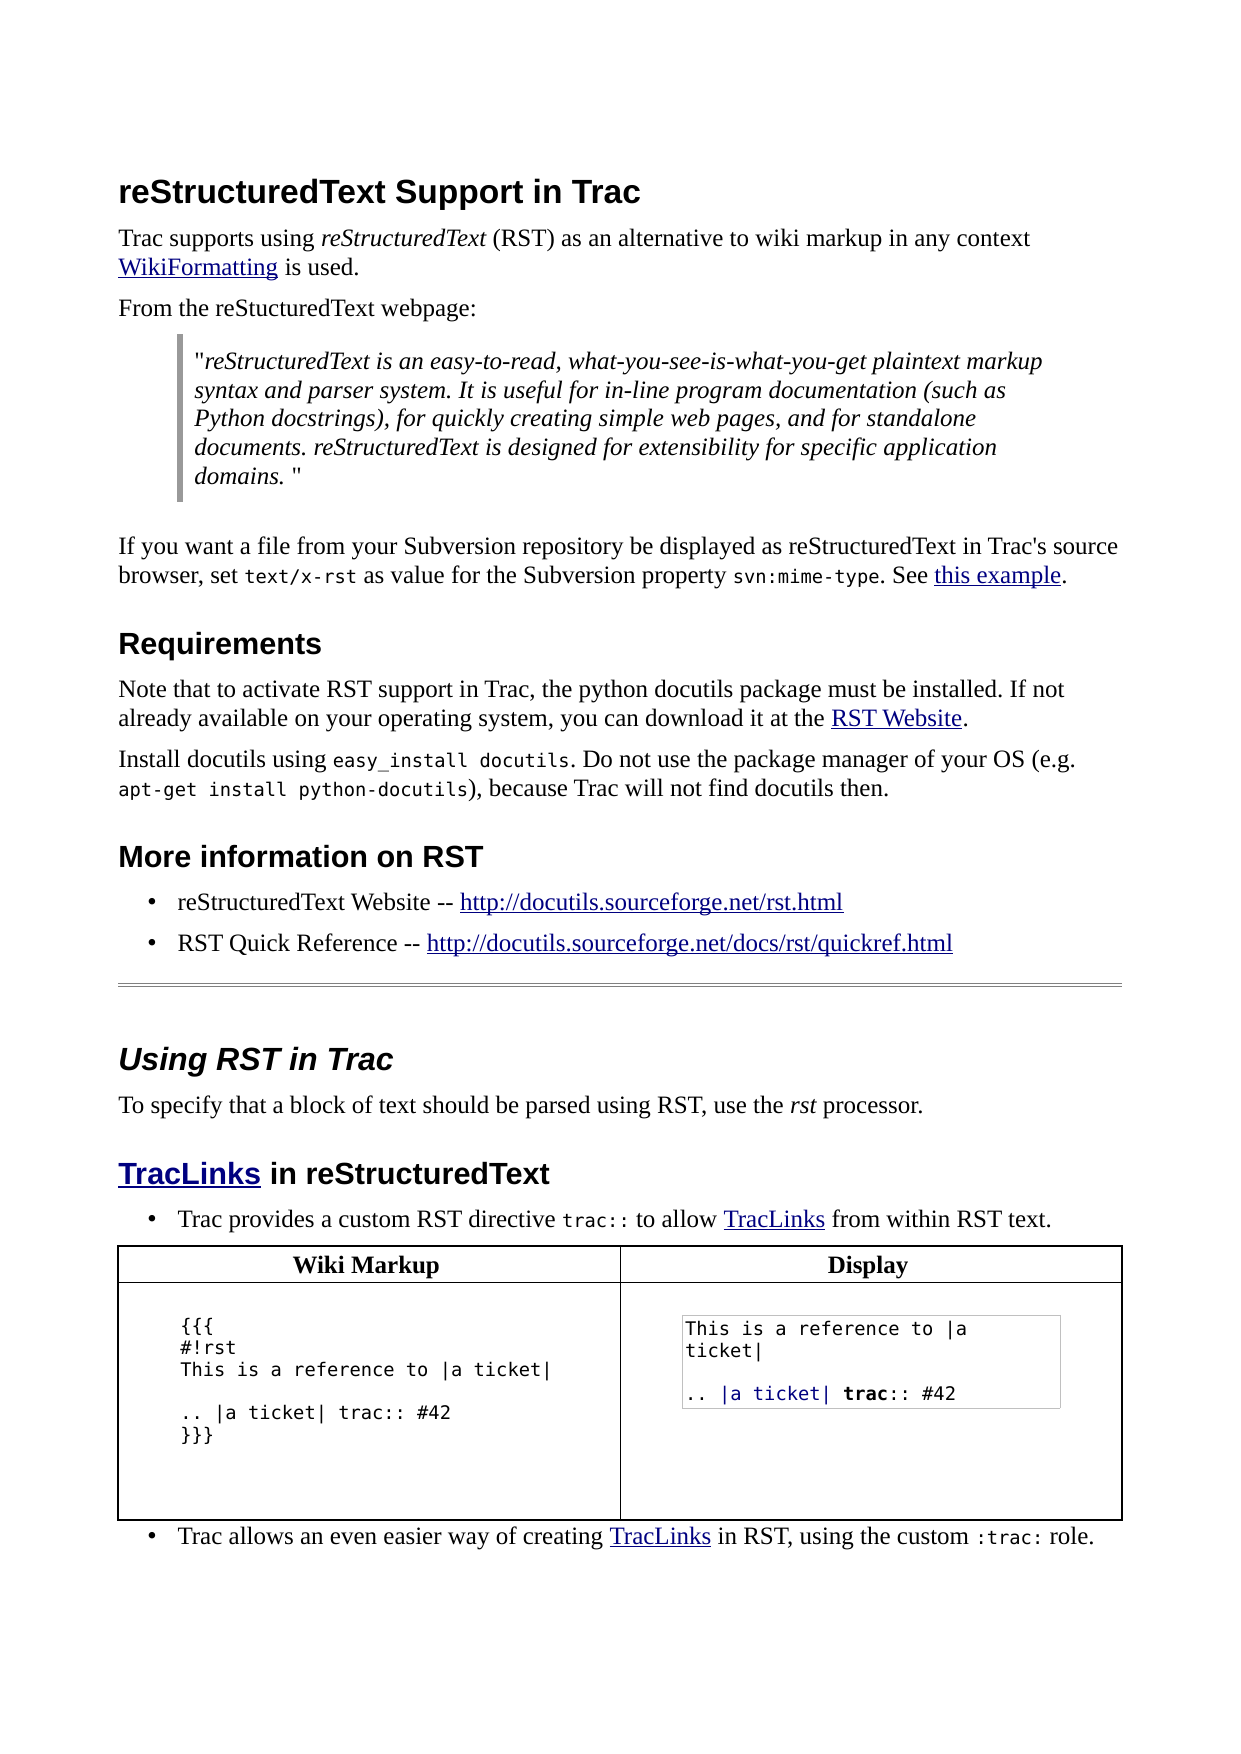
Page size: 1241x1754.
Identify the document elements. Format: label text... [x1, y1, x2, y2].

list Trac allows an even easier way of creating TracLinks in RST, using the custom :trac: role. [148, 1521, 1122, 1549]
table_cell This is a reference to |a ticket| .. |a ticket| trac:: #42 [621, 1283, 1121, 1519]
text From the reStucturedText webpage: [118, 293, 1122, 322]
text Trac supports using reStructuredText (RST) as an alternative to wiki markup in any context WikiFormatting is used. [118, 223, 1122, 281]
subtitle Requirements [118, 626, 1122, 661]
text "reStructuredText is an easy-to-read, what-you-see-is-what-you-get plaintext markup syntax and parser system. It is useful for in-line program documentation (such as Python docstrings), for quickly creating simple web pages, and for standalone documents. reStructuredText is designed for extensibility for specific application domains. " [183, 334, 1063, 502]
subtitle Using RST in Trac [118, 1040, 1122, 1077]
table_cell {{{ #!rst This is a reference to |a ticket| .. |a ticket| trac:: #42 }}} [119, 1283, 620, 1519]
text To specify that a block of text should be parsed using RST, use the rst processor. [118, 1090, 1122, 1118]
list Trac provides a custom RST directive trac:: to allow TracLinks from within RST text. [148, 1204, 1122, 1232]
subtitle More information on RST [118, 839, 1122, 874]
text Install docutils using easy_install docutils. Do not use the package manager of your OS (e.g. apt-get install python-docutils), because Trac will not find docutils then. [118, 744, 1122, 801]
text Note that to activate RST support in Trac, the python docutils package must be installed. If not already available on your operating system, you can download it at the ​RST Website. [118, 674, 1122, 731]
table_header Wiki Markup [119, 1247, 620, 1281]
list RST Quick Reference -- ​http://docutils.sourceforge.net/docs/rst/quickref.html [148, 928, 1122, 957]
text If you want a file from your Subversion repository be displayed as reStructuredText in Trac's source browser, set text/x-rst as value for the Subversion property svn:mime-type. See ​this example. [118, 531, 1122, 588]
list reStructuredText Website -- ​http://docutils.sourceforge.net/rst.html [148, 887, 1122, 915]
subtitle TracLinks in reStructuredText [118, 1156, 1122, 1191]
table_header Display [621, 1247, 1121, 1281]
subtitle reStructuredText Support in Trac [118, 172, 1122, 211]
